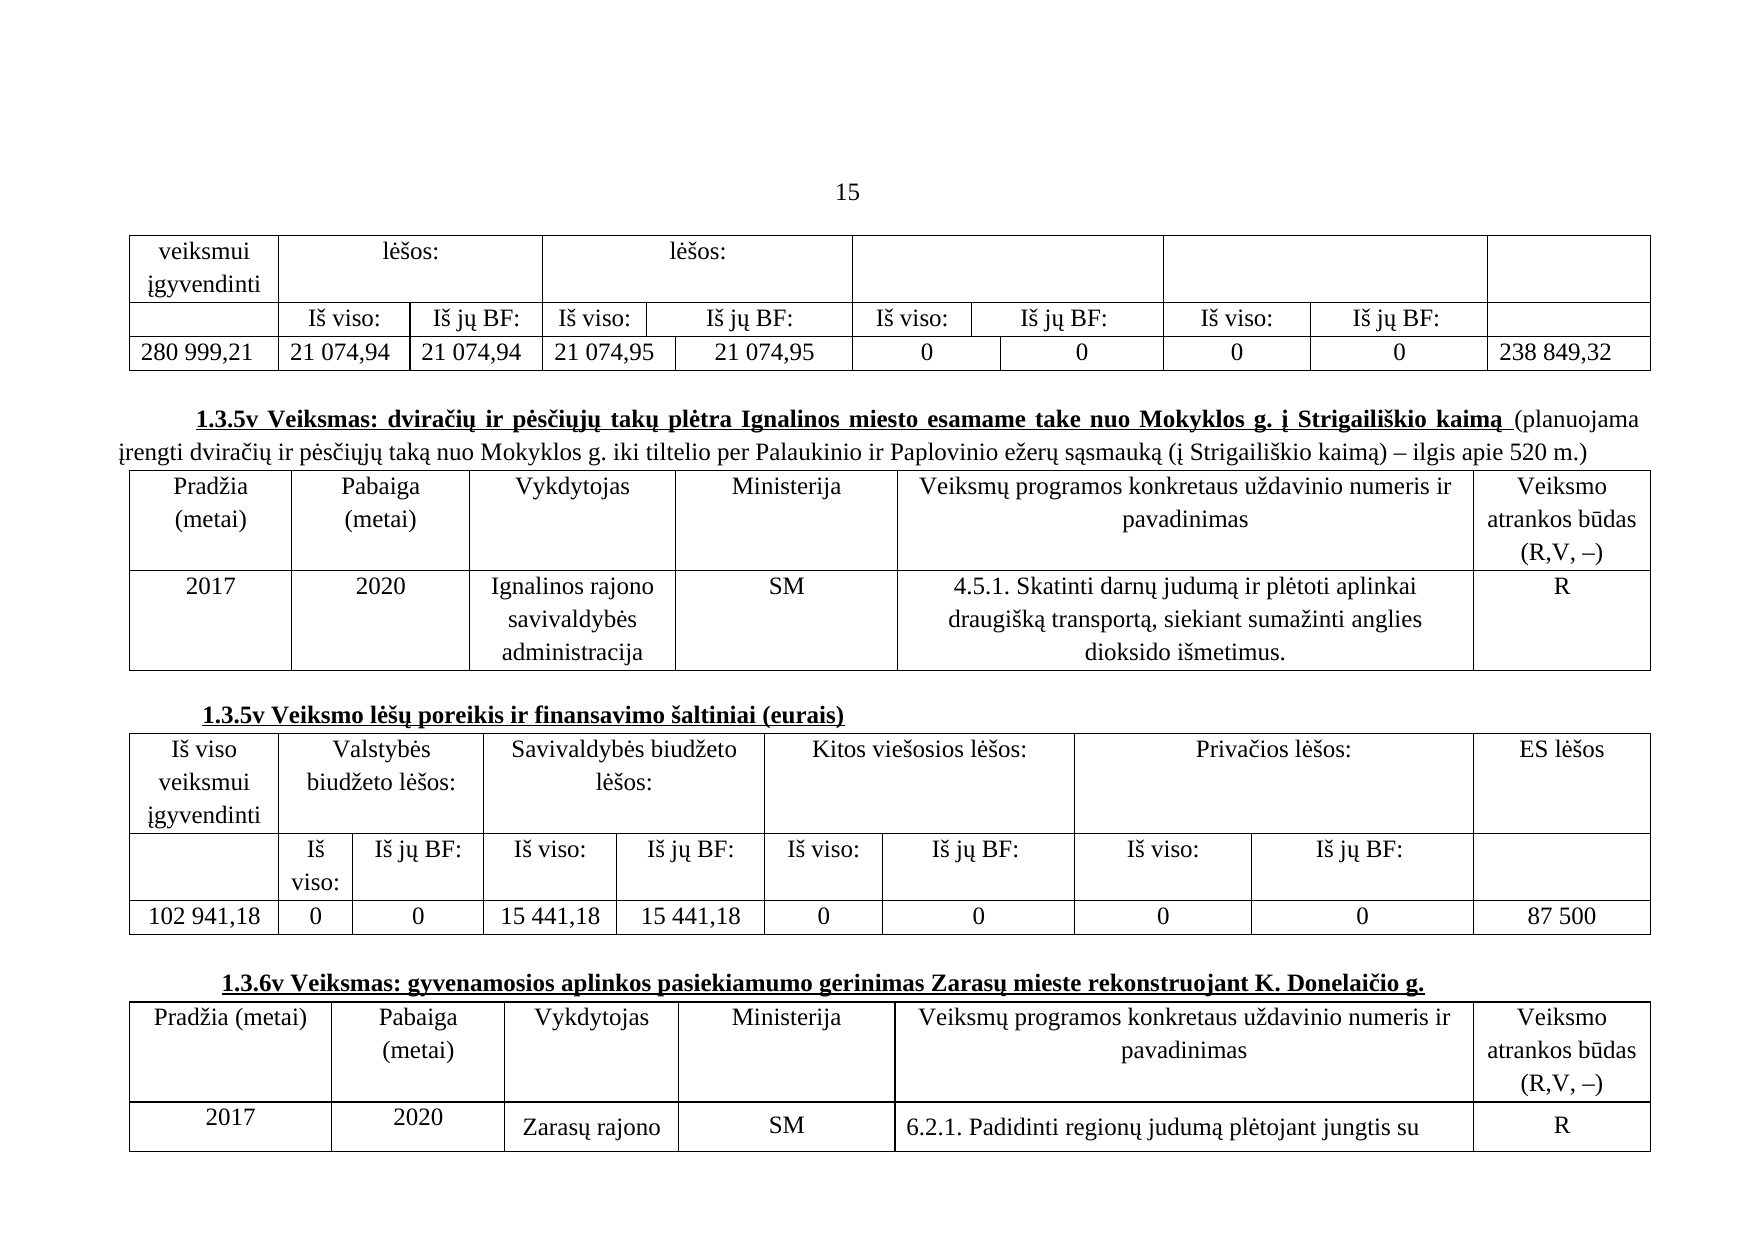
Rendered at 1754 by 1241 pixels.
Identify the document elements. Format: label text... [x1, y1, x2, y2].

table_header Veiksmo atrankos būdas (R,V, –) [1474, 471, 1650, 570]
table_cell Iš jų BF: [1311, 303, 1487, 336]
table_cell 238 849,32 [1488, 337, 1650, 370]
table_header [1164, 236, 1487, 302]
text 1.3.5v Veiksmo lėšų poreikis ir finansavimo šaltiniai (eurais) [118, 700, 1577, 729]
table_header Pradžia (metai) [130, 471, 291, 570]
table_header Ministerija [679, 1003, 894, 1101]
table_header Veiksmų programos konkretaus uždavinio numeris ir pavadinimas [898, 471, 1473, 570]
table_cell 0 [853, 337, 1000, 370]
table_cell 0 [765, 901, 882, 934]
table_header Savivaldybės biudžeto lėšos: [484, 734, 764, 833]
table_cell Iš viso: [853, 303, 971, 336]
table_cell Ignalinos rajono savivaldybės administracija [470, 571, 675, 670]
table_header Privačios lėšos: [1075, 734, 1473, 833]
table_cell [1474, 834, 1650, 900]
table_cell Iš jų BF: [1252, 834, 1473, 900]
table_cell 0 [353, 901, 483, 934]
table_cell Iš jų BF: [411, 303, 542, 336]
table_cell 2020 [292, 571, 469, 670]
table_cell 4.5.1. Skatinti darnų judumą ir plėtoti aplinkai draugišką transportą, siekiant sumažinti anglies dioksido išmetimus. [898, 571, 1473, 670]
table_cell 21 074,94 [411, 337, 542, 370]
table_header Pabaiga (metai) [292, 471, 469, 570]
table_header veiksmui įgyvendinti [130, 236, 278, 302]
table_header Veiksmo atrankos būdas (R,V, –) [1474, 1003, 1650, 1101]
table_cell Iš jų BF: [972, 303, 1163, 336]
table_cell Iš jų BF: [617, 834, 764, 900]
table_cell SM [676, 571, 897, 670]
table_cell [130, 834, 278, 900]
table_cell R [1474, 1103, 1650, 1151]
table_cell Iš viso: [1164, 303, 1310, 336]
table_cell Zarasų rajono [505, 1103, 678, 1151]
table_cell 6.2.1. Padidinti regionų judumą plėtojant jungtis su [896, 1103, 1473, 1151]
table_cell 21 074,95 [676, 337, 852, 370]
table_cell 102 941,18 [130, 901, 278, 934]
table_header Vykdytojas [470, 471, 675, 570]
table_cell Iš viso: [1075, 834, 1251, 900]
text 1.3.6v Veiksmas: gyvenamosios aplinkos pasiekiamumo gerinimas Zarasų mieste rekonstruojant K. Donelaičio g. [118, 968, 1577, 997]
table_cell 2017 [130, 1103, 331, 1151]
table_cell 0 [1075, 901, 1251, 934]
table_header Iš viso veiksmui įgyvendinti [130, 734, 278, 833]
table_cell Iš viso: [279, 303, 409, 336]
table_cell 15 441,18 [484, 901, 616, 934]
table_cell SM [679, 1103, 894, 1151]
table_header Vykdytojas [505, 1003, 678, 1101]
table_cell 0 [883, 901, 1074, 934]
table_header [1488, 236, 1650, 302]
table_cell 0 [279, 901, 352, 934]
table_cell 21 074,94 [279, 337, 409, 370]
table_cell Iš viso: [543, 303, 646, 336]
table_header Valstybės biudžeto lėšos: [279, 734, 483, 833]
table_cell Iš viso: [484, 834, 616, 900]
text 1.3.5v Veiksmas: dviračių ir pėsčiųjų takų plėtra Ignalinos miesto esamame take nuo Mokyklos g. į Strigailiškio kaimą (planuojama įrengti dviračių ir pėsčiųjų taką nuo Mokyklos g. iki tiltelio per Palaukinio ir Paplovinio ežerų sąsmauką (į Strigailiškio kaimą) – ilgis apie 520 m.) [118, 404, 1639, 466]
table_header ES lėšos [1474, 734, 1650, 833]
table_cell Iš jų BF: [353, 834, 483, 900]
table_header Kitos viešosios lėšos: [765, 734, 1074, 833]
table_cell Iš jų BF: [883, 834, 1074, 900]
table_cell 0 [1001, 337, 1163, 370]
table_cell [1488, 303, 1650, 336]
table_cell 87 500 [1474, 901, 1650, 934]
table_cell 0 [1252, 901, 1473, 934]
table_cell Iš viso: [765, 834, 882, 900]
table_cell 0 [1164, 337, 1310, 370]
table_cell 280 999,21 [130, 337, 278, 370]
table_cell [130, 303, 278, 336]
table_header lėšos: [543, 236, 852, 302]
table_cell 15 441,18 [617, 901, 764, 934]
table_cell 0 [1311, 337, 1487, 370]
table_cell Iš viso: [279, 834, 352, 900]
table_cell 2020 [332, 1103, 504, 1151]
table_cell 21 074,95 [543, 337, 675, 370]
table_header Pradžia (metai) [130, 1003, 331, 1101]
table_header Ministerija [676, 471, 897, 570]
table_cell 2017 [130, 571, 291, 670]
table_cell R [1474, 571, 1650, 670]
table_header Pabaiga (metai) [332, 1003, 504, 1101]
table_cell Iš jų BF: [647, 303, 852, 336]
table_header lėšos: [279, 236, 542, 302]
table_header Veiksmų programos konkretaus uždavinio numeris ir pavadinimas [896, 1003, 1473, 1101]
table_header [853, 236, 1163, 302]
